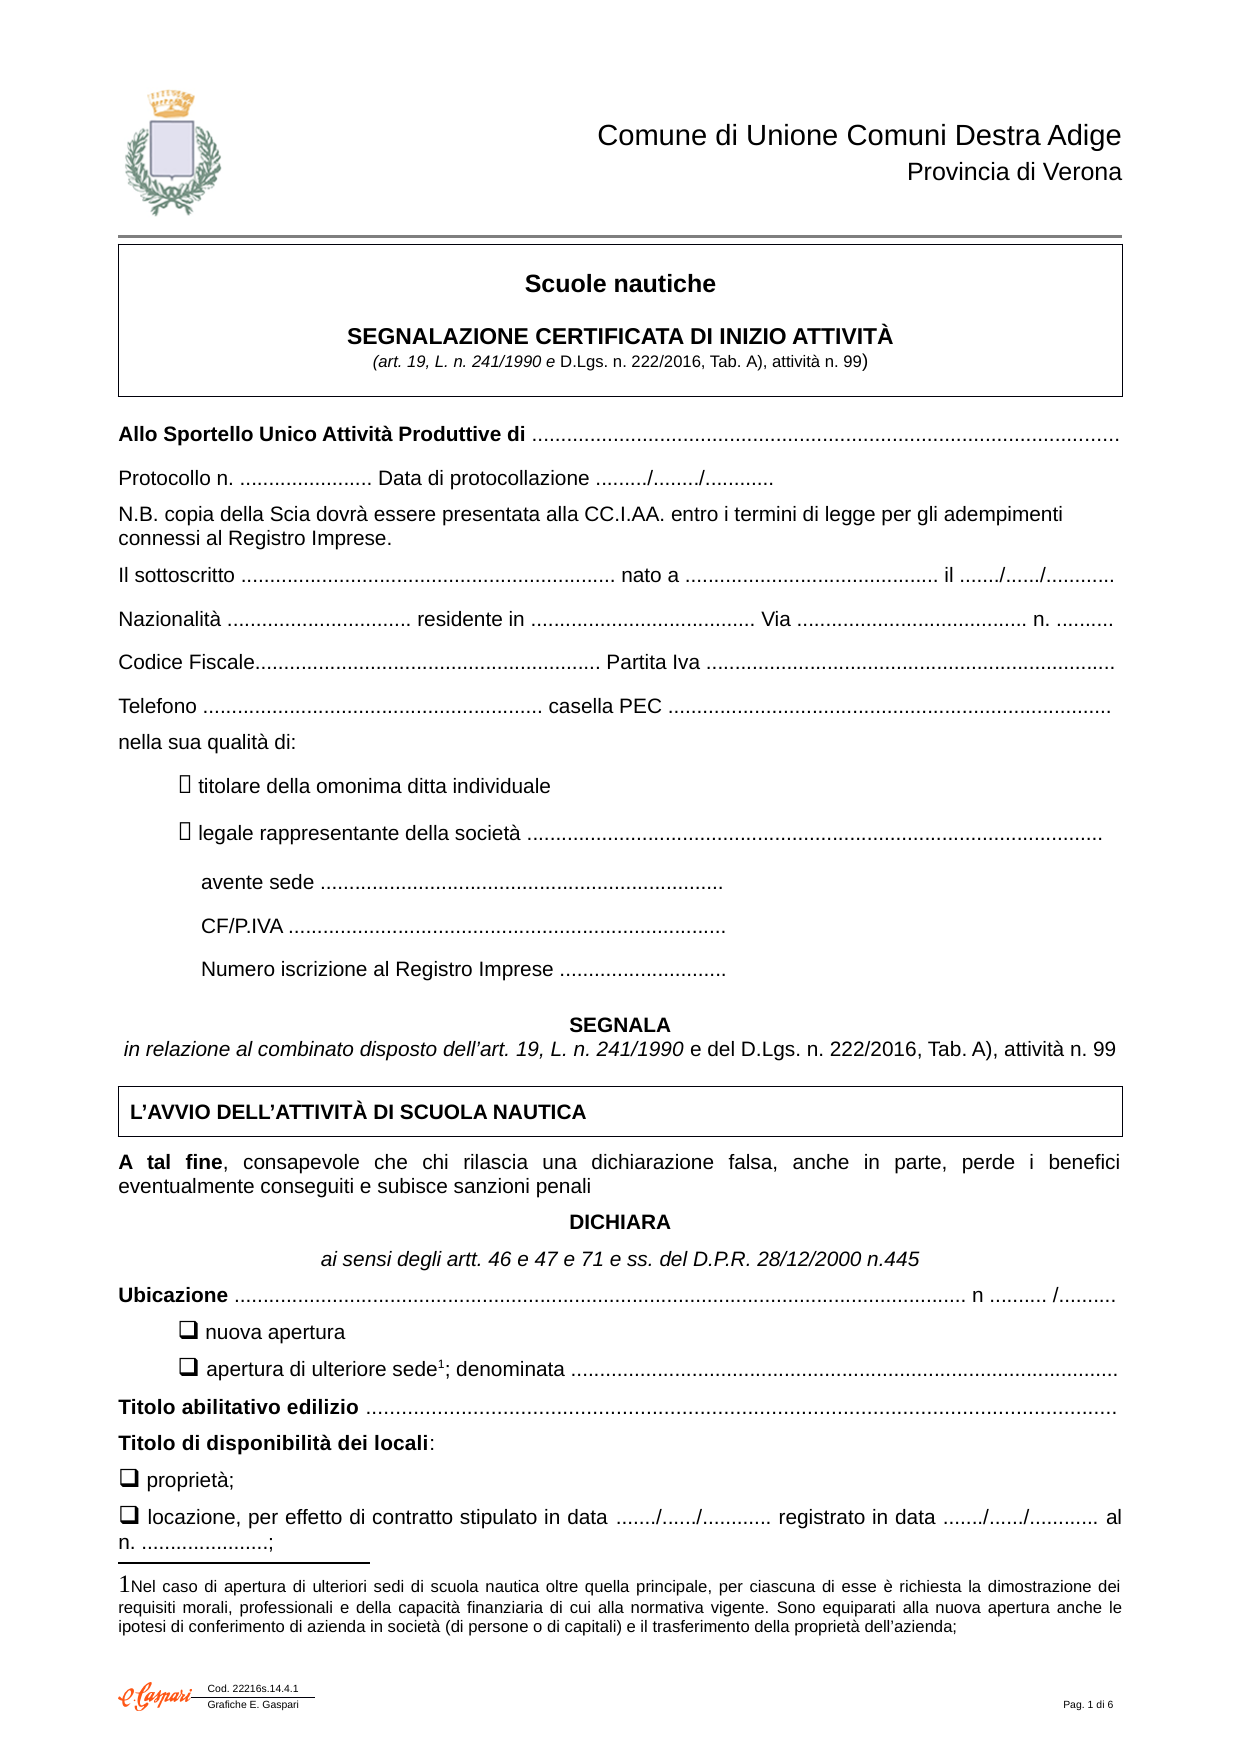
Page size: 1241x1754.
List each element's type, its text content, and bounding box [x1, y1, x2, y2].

table_header Scuole nautiche SEGNALAZIONE CERTIFICATA DI INIZIO ATTIVITÀ (art. 19, L. n. 241/1990 e D.Lgs. n. 222/2016, Tab. A), attività n. 99) [119, 245, 1122, 396]
text  titolare della omonima ditta individuale [177, 767, 1122, 801]
text Allo Sportello Unico Attività Produttive di [118, 422, 1122, 446]
text Titolo abilitativo edilizio .............................................................................................................................. [118, 1394, 1122, 1418]
text A tal fine, consapevole che chi rilascia una dichiarazione falsa, anche in parte, perde i benefici eventualmente conseguiti e subisce sanzioni penali [118, 1150, 1122, 1198]
table_header L’AVVIO DELL’ATTIVITÀ DI SCUOLA NAUTICA [119, 1087, 1122, 1136]
text N.B. copia della Scia dovrà essere presentata alla CC.I.AA. entro i termini di legge per gli adempimenti connessi al Registro Imprese. [118, 502, 1122, 550]
text  legale rappresentante della società .................................................................................................... [177, 813, 1122, 847]
picture [122, 152, 224, 157]
picture [122, 185, 224, 219]
text nella sua qualità di: [118, 730, 1122, 754]
text Titolo di disponibilità dei locali: [118, 1431, 1122, 1455]
text Il sottoscritto ................................................................. nato a ............................................ il ......./....../............ [118, 563, 1122, 587]
text DICHIARA [118, 1210, 1122, 1234]
text SEGNALA [118, 1013, 1122, 1037]
text Numero iscrizione al Registro Imprese ............................. [201, 957, 1122, 981]
picture [122, 87, 224, 118]
text CF/P.IVA ............................................................................ [201, 913, 1122, 937]
text ai sensi degli artt. 46 e 47 e 71 e ss. del D.P.R. 28/12/2000 n.445 [118, 1247, 1122, 1271]
text  locazione, per effetto di contratto stipulato in data ......./....../............ registrato in data ......./....../............ al n. ......................; [118, 1505, 1122, 1554]
text  nuova apertura [177, 1319, 1122, 1344]
text Codice Fiscale............................................................ Partita Iva ....................................................................... [118, 650, 1122, 674]
text  apertura di ulteriore sede; denominata ............................................................................................... [177, 1357, 1122, 1382]
text Provincia di Verona [118, 157, 1122, 185]
text Protocollo n. ....................... Data di protocollazione ........./......../............ [118, 466, 1122, 490]
text  proprietà; [118, 1467, 1122, 1492]
picture [118, 1682, 192, 1711]
text Nel caso di apertura di ulteriori sedi di scuola nautica oltre quella principale, per ciascuna di esse è richiesta la dimostrazione dei requisiti morali, professionali e della capacità finanziaria di cui alla normativa vigente. Sono equiparati alla nuova apertura anche le ipotesi di conferimento di azienda in società (di persone o di capitali) e il trasferimento della proprietà dell’azienda; [118, 1569, 1122, 1636]
text Ubicazione ............................................................................................................................... n .......... /.......... [118, 1283, 1122, 1307]
text in relazione al combinato disposto dell’art. 19, L. n. 241/1990 e del D.Lgs. n. 222/2016, Tab. A), attività n. 99 [118, 1037, 1122, 1061]
text Comune di Unione Comuni Destra Adige [118, 118, 1122, 152]
text avente sede ...................................................................... [201, 870, 1122, 894]
text Telefono ........................................................... casella PEC ............................................................................. [118, 694, 1122, 718]
text Nazionalità ................................ residente in ....................................... Via ........................................ n. .......... [118, 606, 1122, 630]
